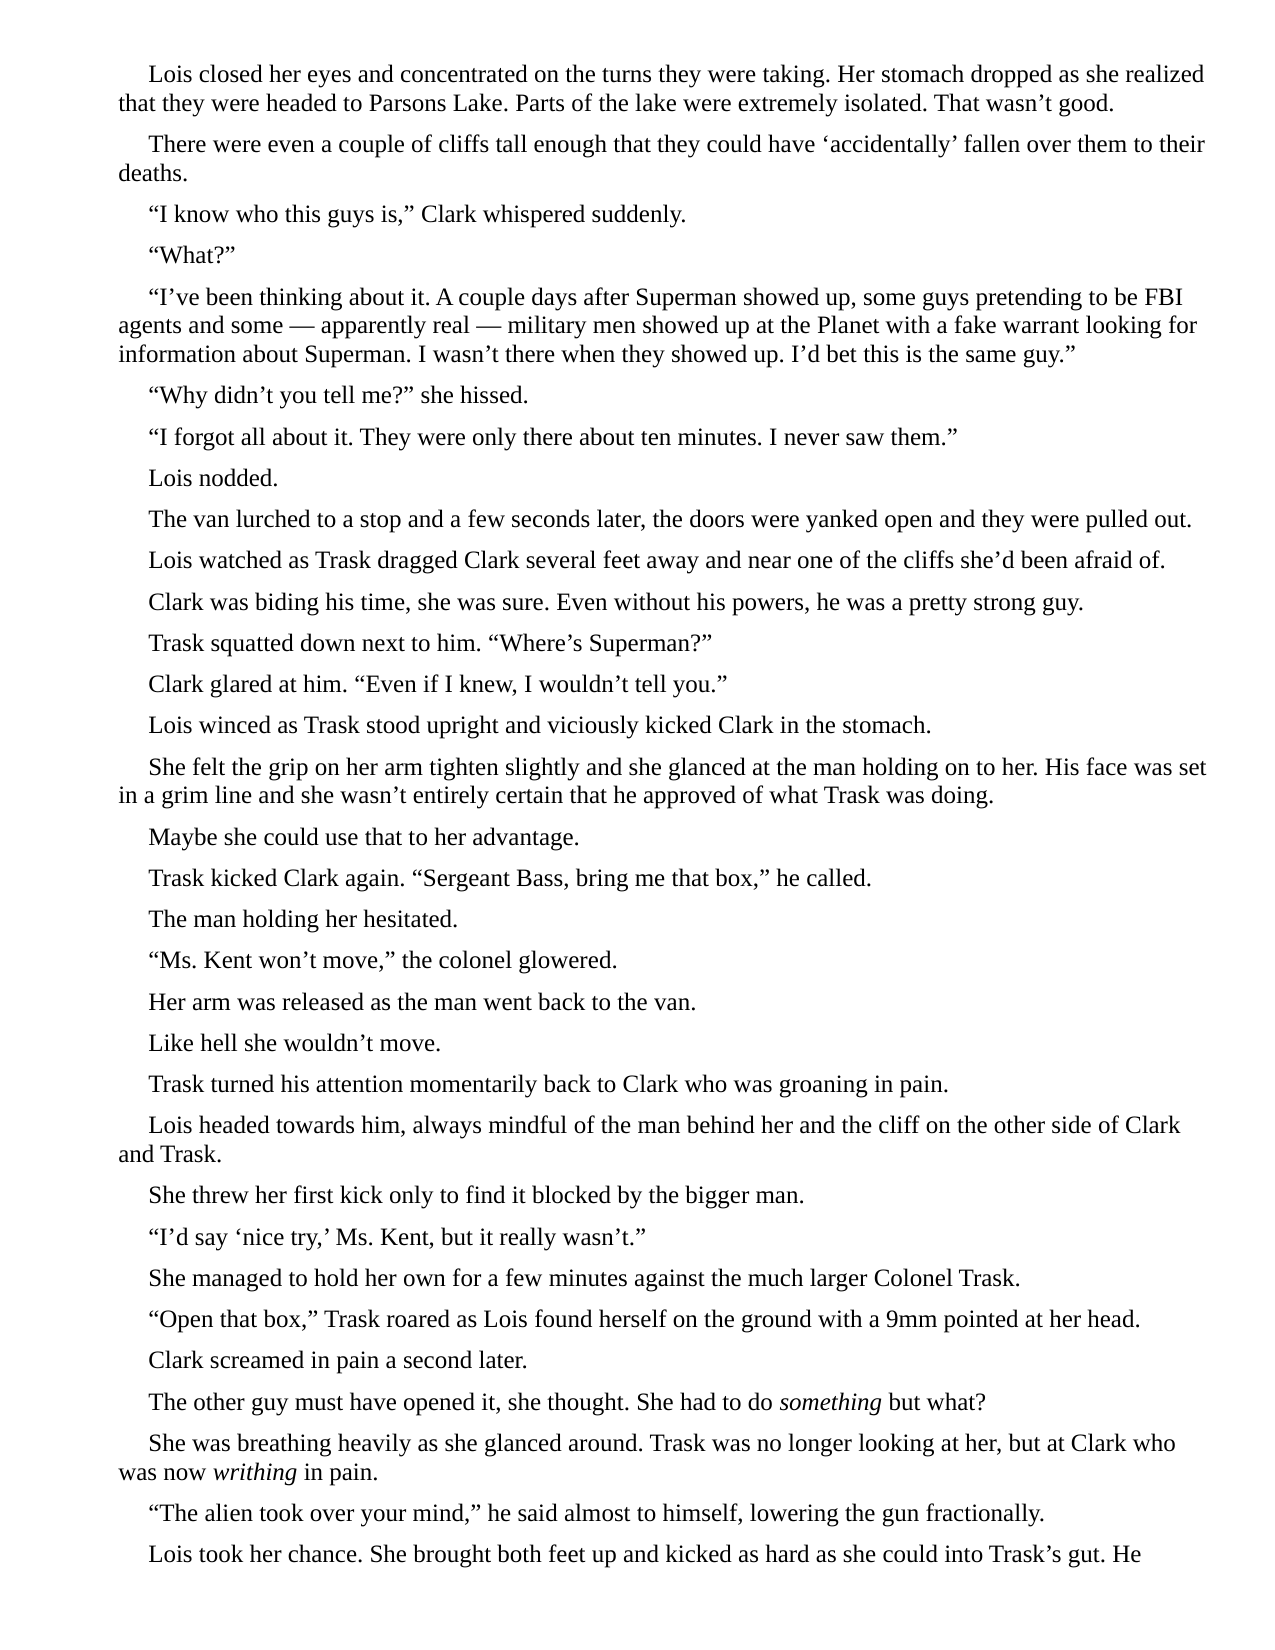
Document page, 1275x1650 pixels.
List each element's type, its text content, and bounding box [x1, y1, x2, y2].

text “I forgot all about it. They were only there about ten minutes. I never saw them.” [118, 422, 1216, 450]
text “I know who this guys is,” Clark whispered suddenly. [118, 199, 1216, 228]
text Clark screamed in pain a second later. [118, 1345, 1216, 1374]
text Her arm was released as the man went back to the van. [118, 987, 1216, 1015]
text Trask squatted down next to him. “Where’s Superman?” [118, 628, 1216, 657]
text Trask turned his attention momentarily back to Clark who was groaning in pain. [118, 1069, 1216, 1098]
text There were even a couple of cliffs tall enough that they could have ‘accidentally’ fallen over them to their deaths. [118, 129, 1216, 187]
text Lois nodded. [118, 463, 1216, 492]
text Lois winced as Trask stood upright and viciously kicked Clark in the stomach. [118, 710, 1216, 739]
text Lois closed her eyes and concentrated on the turns they were taking. Her stomach dropped as she realized that they were headed to Parsons Lake. Parts of the lake were extremely isolated. That wasn’t good. [118, 59, 1216, 117]
text Like hell she wouldn’t move. [118, 1028, 1216, 1057]
text She managed to hold her own for a few minutes against the much larger Colonel Trask. [118, 1263, 1216, 1292]
text The other guy must have opened it, she thought. She had to do something but what? [118, 1387, 1216, 1415]
text Maybe she could use that to her advantage. [118, 822, 1216, 850]
text Lois took her chance. She brought both feet up and kicked as hard as she could into Trask’s gut. He [118, 1539, 1216, 1568]
text “The alien took over your mind,” he said almost to himself, lowering the gun fractionally. [118, 1498, 1216, 1527]
text She threw her first kick only to find it blocked by the bigger man. [118, 1180, 1216, 1209]
text “Open that box,” Trask roared as Lois found herself on the ground with a 9mm pointed at her head. [118, 1304, 1216, 1333]
text Trask kicked Clark again. “Sergeant Bass, bring me that box,” he called. [118, 863, 1216, 892]
text “Why didn’t you tell me?” she hissed. [118, 380, 1216, 409]
text “Ms. Kent won’t move,” the colonel glowered. [118, 945, 1216, 974]
text “What?” [118, 240, 1216, 269]
text Clark glared at him. “Even if I knew, I wouldn’t tell you.” [118, 669, 1216, 698]
text The van lurched to a stop and a few seconds later, the doors were yanked open and they were pulled out. [118, 504, 1216, 533]
text She was breathing heavily as she glanced around. Trask was no longer looking at her, but at Clark who was now writhing in pain. [118, 1428, 1216, 1485]
text Clark was biding his time, she was sure. Even without his powers, he was a pretty strong guy. [118, 587, 1216, 615]
text Lois headed towards him, always mindful of the man behind her and the cliff on the other side of Clark and Trask. [118, 1110, 1216, 1168]
text “I’ve been thinking about it. A couple days after Superman showed up, some guys pretending to be FBI agents and some — apparently real — military men showed up at the Planet with a fake warrant looking for information about Superman. I wasn’t there when they showed up. I’d bet this is the same guy.” [118, 282, 1216, 368]
text “I’d say ‘nice try,’ Ms. Kent, but it really wasn’t.” [118, 1222, 1216, 1250]
text The man holding her hesitated. [118, 904, 1216, 933]
text She felt the grip on her arm tighten slightly and she glanced at the man holding on to her. His face was set in a grim line and she wasn’t entirely certain that he approved of what Trask was doing. [118, 752, 1216, 809]
text Lois watched as Trask dragged Clark several feet away and near one of the cliffs she’d been afraid of. [118, 545, 1216, 574]
